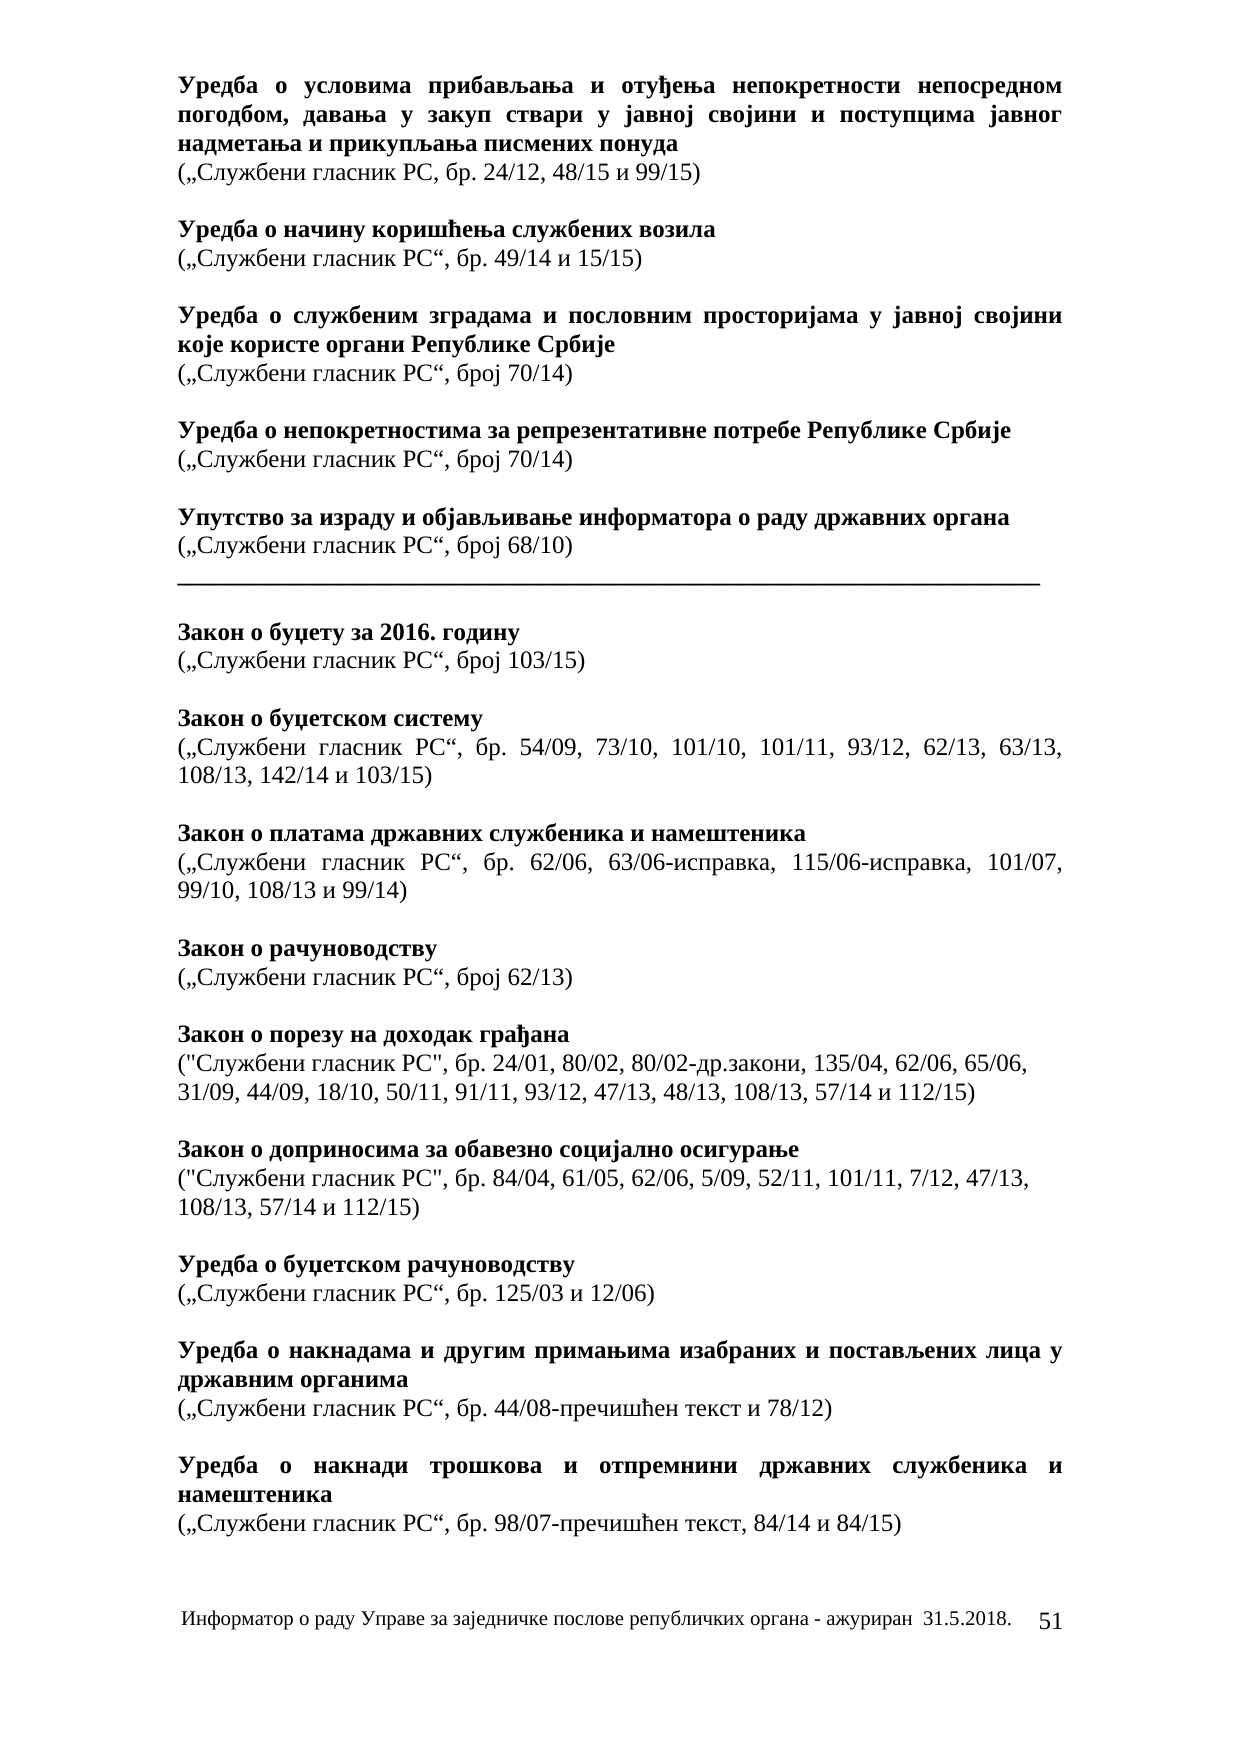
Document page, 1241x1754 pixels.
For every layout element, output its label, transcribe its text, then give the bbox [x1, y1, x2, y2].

text Уредба о службеним зградама и пословним просторијама у јавној својини које користе органи Републике Србије [177, 300, 1063, 358]
text Закон о рачуноводству [177, 933, 1063, 962]
text („Службени гласник РС“, број 62/13) [177, 962, 1063, 990]
text („Службени гласник РС“, број 70/14) [177, 358, 1063, 387]
text Закон о доприносима за обавезно социјално осигурање [177, 1134, 1063, 1163]
text („Службени гласник РС“, бр. 49/14 и 15/15) [177, 243, 1063, 272]
text („Службени гласник РС“, бр. 62/06, 63/06-исправка, 115/06-исправка, 101/07, 99/10, 108/13 и 99/14) [177, 847, 1063, 904]
text Закон о буџетском систему [177, 703, 1063, 732]
text Уредба о начину коришћења службених возила [177, 214, 1063, 243]
text _____________________________________________________________________ [177, 559, 1063, 588]
text („Службени гласник РС“, бр. 54/09, 73/10, 101/10, 101/11, 93/12, 62/13, 63/13, 108/13, 142/14 и 103/15) [177, 732, 1063, 789]
text Упутство за израду и објављивање информатора о раду државних органа [177, 502, 1063, 530]
text Закон о платама државних службеника и намештеника [177, 818, 1063, 847]
text ("Службени гласник РС", бр. 24/01, 80/02, 80/02-др.закони, 135/04, 62/06, 65/06, 31/09, 44/09, 18/10, 50/11, 91/11, 93/12, 47/13, 48/13, 108/13, 57/14 и 112/15) [177, 1048, 1063, 1105]
text Уредба о накнади трошкова и отпремнини државних службеника и намештеника [177, 1450, 1063, 1508]
text („Службени гласник РС“, бр. 44/08-пречишћен текст и 78/12) [177, 1393, 1063, 1422]
text („Службени гласник РС“, број 70/14) [177, 444, 1063, 473]
text Уредба о непокретностима за репрезентативне потребе Републике Србије [177, 415, 1063, 444]
text („Службени гласник РС“, бр. 98/07-пречишћен текст, 84/14 и 84/15) [177, 1508, 1063, 1537]
text („Службени гласник РС“, број 68/10) [177, 530, 1063, 559]
text Закон о порезу на доходак грађана [177, 1019, 1063, 1048]
text („Службени гласник РС“, бр. 125/03 и 12/06) [177, 1278, 1063, 1307]
text Уредба о накнадама и другим примањима изабраних и постављених лица у државним органима [177, 1335, 1063, 1393]
text Закон о буџету за 2016. годину [177, 617, 1063, 645]
text Уредба о условима прибављања и отуђења непокретности непосредном погодбом, давања у закуп ствари у јавној својини и поступцима јавног надметања и прикупљања писмених понуда [177, 70, 1063, 157]
text ("Службени гласник РС", бр. 84/04, 61/05, 62/06, 5/09, 52/11, 101/11, 7/12, 47/13, 108/13, 57/14 и 112/15) [177, 1163, 1063, 1220]
text Уредба о буџетском рачуноводству [177, 1249, 1063, 1278]
text („Службени гласник РС, бр. 24/12, 48/15 и 99/15) [177, 157, 1063, 185]
text („Службени гласник РС“, број 103/15) [177, 645, 1063, 674]
